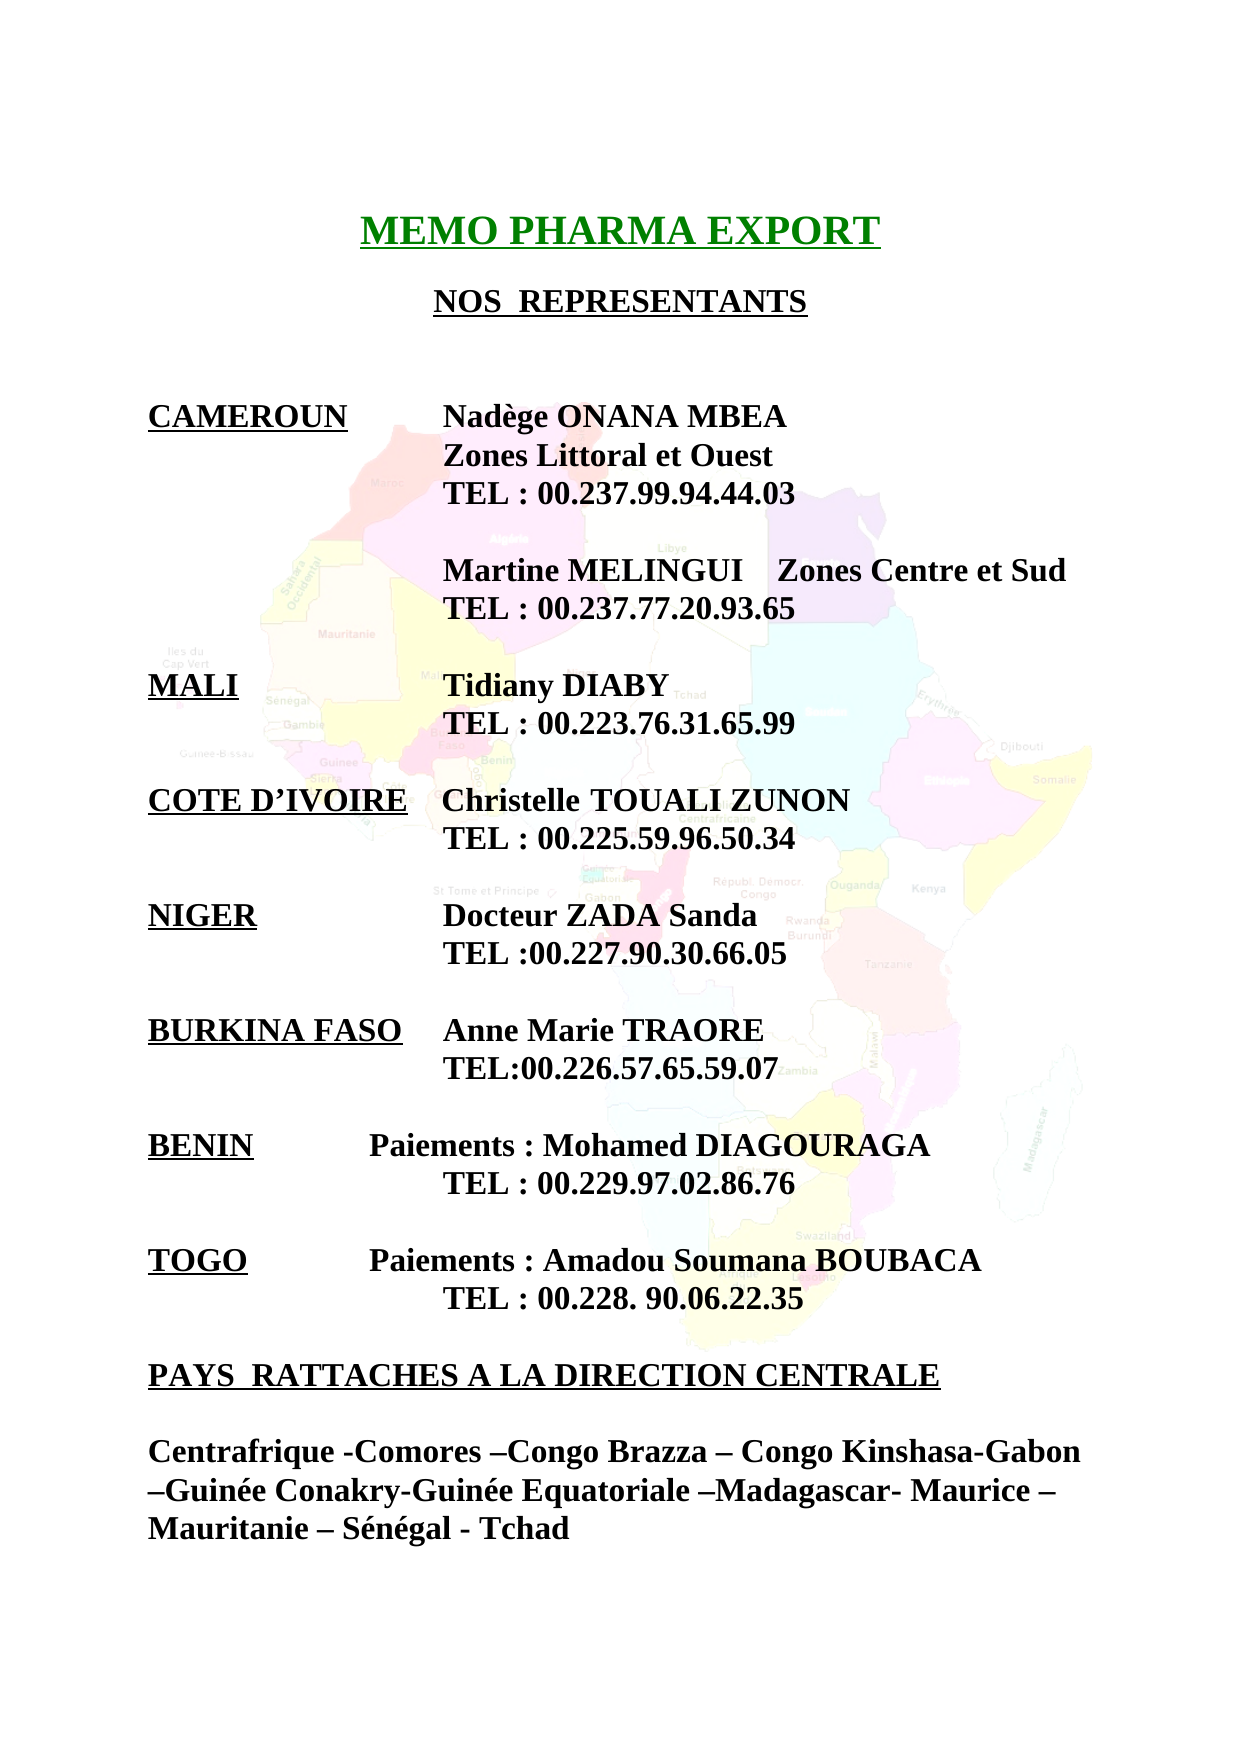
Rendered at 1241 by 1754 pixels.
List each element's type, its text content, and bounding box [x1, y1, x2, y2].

text NOS REPRESENTANTS [148, 282, 1093, 320]
text COTE D’IVOIRE Christelle TOUALI ZUNON [1093, 780, 1160, 818]
text PAYS RATTACHES A LA DIRECTION CENTRALE [148, 1355, 1093, 1393]
text Centrafrique -Comores –Congo Brazza – Congo Kinshasa-Gabon –Guinée Conakry-Guinée Equatoriale –Madagascar- Maurice – Mauritanie – Sénégal - Tchad [148, 1432, 1093, 1547]
text CAMEROUN Nadège ONANA MBEA [148, 397, 1093, 402]
text MEMO PHARMA EXPORT [148, 205, 1093, 253]
